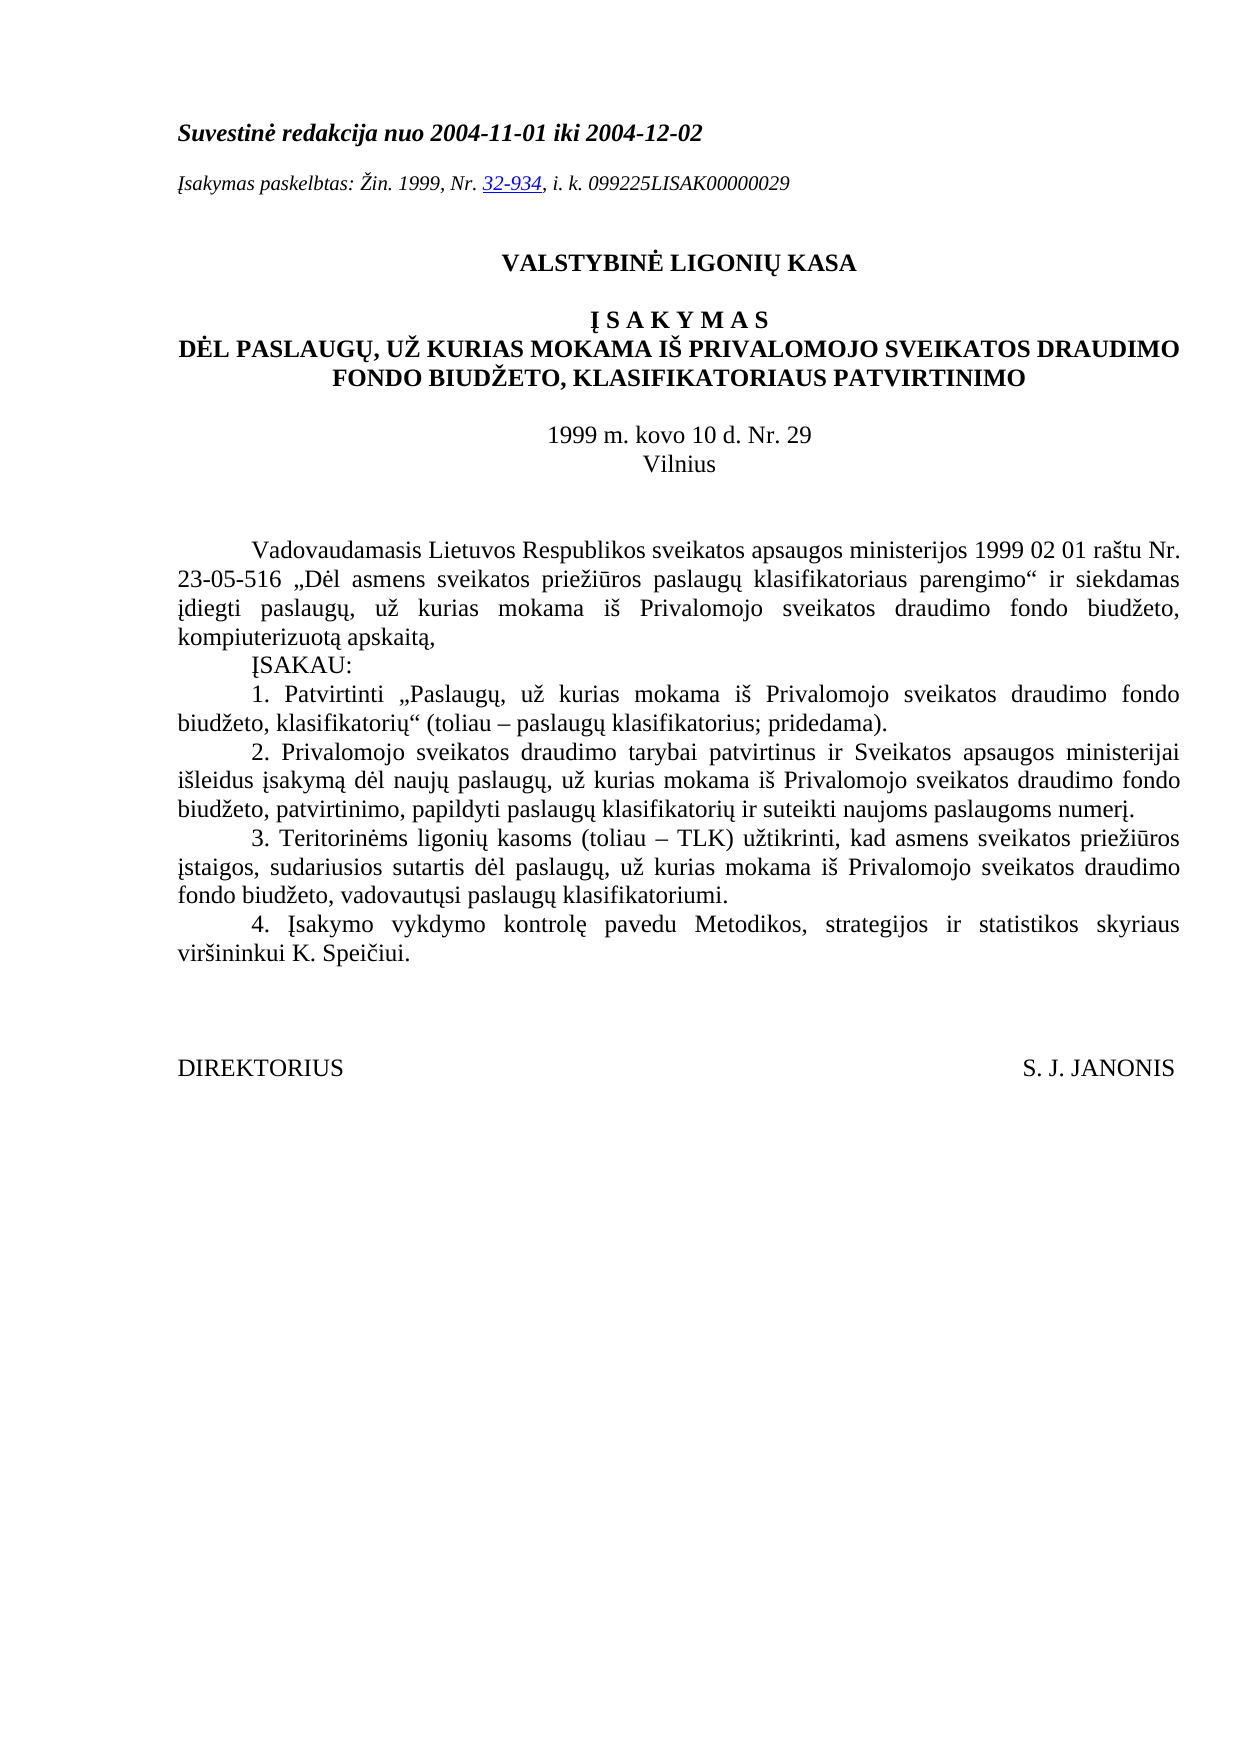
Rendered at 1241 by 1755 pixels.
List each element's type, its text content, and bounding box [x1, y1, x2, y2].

text 1. Patvirtinti „Paslaugų, už kurias mokama iš Privalomojo sveikatos draudimo fondo biudžeto, klasifikatorių“ (toliau – paslaugų klasifikatorius; pridedama). [177, 679, 1181, 737]
text DĖL PASLAUGŲ, UŽ KURIAS MOKAMA IŠ PRIVALOMOJO SVEIKATOS DRAUDIMO FONDO BIUDŽETO, KLASIFIKATORIAUS PATVIRTINIMO [177, 334, 1181, 392]
text įsakau: [177, 650, 1181, 679]
text Įsakymas paskelbtas: Žin. 1999, Nr. 32-934, i. k. 099225LISAK00000029 [177, 171, 1181, 195]
text Į S A K Y M A S [177, 305, 1181, 334]
text 1999 m. kovo 10 d. Nr. 29 [177, 420, 1181, 449]
text Vadovaudamasis Lietuvos Respublikos sveikatos apsaugos ministerijos 1999 02 01 raštu Nr. 23-05-516 „Dėl asmens sveikatos priežiūros paslaugų klasifikatoriaus parengimo“ ir siekdamas įdiegti paslaugų, už kurias mokama iš Privalomojo sveikatos draudimo fondo biudžeto, kompiuterizuotą apskaitą, [177, 535, 1181, 650]
text Suvestinė redakcija nuo 2004-11-01 iki 2004-12-02 [177, 118, 1181, 147]
text DIREKTORIUS S. J. JANONIS [177, 1053, 1181, 1082]
text 4. Įsakymo vykdymo kontrolę pavedu Metodikos, strategijos ir statistikos skyriaus viršininkui K. Speičiui. [177, 909, 1181, 967]
text 3. Teritorinėms ligonių kasoms (toliau – TLK) užtikrinti, kad asmens sveikatos priežiūros įstaigos, sudariusios sutartis dėl paslaugų, už kurias mokama iš Privalomojo sveikatos draudimo fondo biudžeto, vadovautųsi paslaugų klasifikatoriumi. [177, 823, 1181, 909]
text 2. Privalomojo sveikatos draudimo tarybai patvirtinus ir Sveikatos apsaugos ministerijai išleidus įsakymą dėl naujų paslaugų, už kurias mokama iš Privalomojo sveikatos draudimo fondo biudžeto, patvirtinimo, papildyti paslaugų klasifikatorių ir suteikti naujoms paslaugoms numerį. [177, 737, 1181, 823]
text Vilnius [177, 449, 1181, 478]
text VALSTYBINĖ LIGONIŲ KASA [177, 248, 1181, 277]
